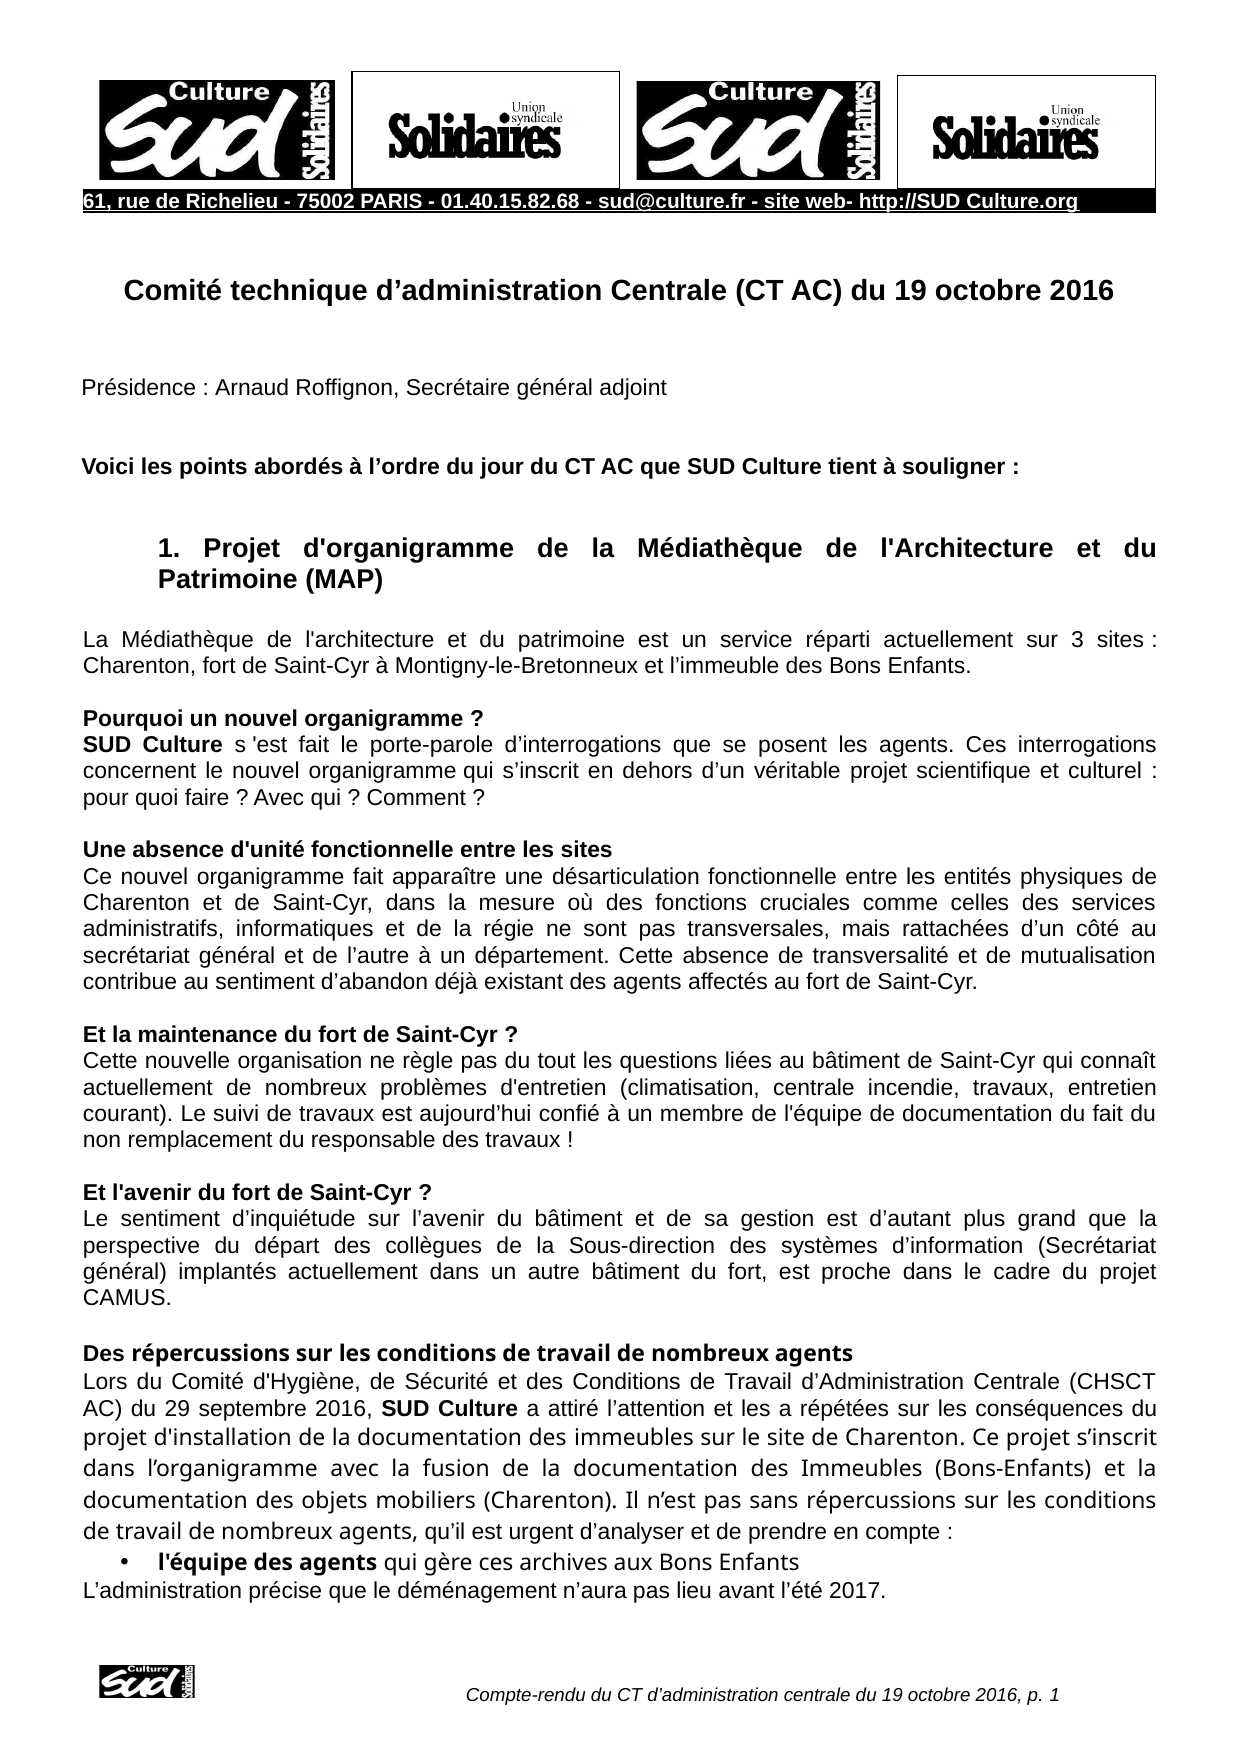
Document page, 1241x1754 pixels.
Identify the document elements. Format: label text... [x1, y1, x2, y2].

text Le sentiment d’inquiétude sur l’avenir du bâtiment et de sa gestion est d’autant plus grand que la perspective du départ des collègues de la Sous-direction des systèmes d’information (Secrétariat général) implantés actuellement dans un autre bâtiment du fort, est proche dans le cadre du projet CAMUS. [83, 1205, 1157, 1311]
text Et l'avenir du fort de Saint-Cyr ? [83, 1179, 1157, 1205]
picture [99, 1665, 195, 1698]
text SUD Culture s 'est fait le porte-parole d’interrogations que se posent les agents. Ces interrogations concernent le nouvel organigramme qui s’inscrit en dehors d’un véritable projet scientifique et culturel : pour quoi faire ? Avec qui ? Comment ? [83, 731, 1157, 810]
text Cette nouvelle organisation ne règle pas du tout les questions liées au bâtiment de Saint-Cyr qui connaît actuellement de nombreux problèmes d'entretien (climatisation, centrale incendie, travaux, entretien courant). Le suivi de travaux est aujourd’hui confié à un membre de l'équipe de documentation du fait du non remplacement du responsable des travaux ! [83, 1047, 1157, 1153]
text Présidence : Arnaud Roffignon, Secrétaire général adjoint [81, 374, 1157, 400]
text Une absence d'unité fonctionnelle entre les sites [83, 836, 1157, 863]
text 1. Projet d'organigramme de la Médiathèque de l'Architecture et du Patrimoine (MAP) [158, 532, 1157, 594]
text La Médiathèque de l'architecture et du patrimoine est un service réparti actuellement sur 3 sites : Charenton, fort de Saint-Cyr à Montigny-le-Bretonneux et l’immeuble des Bons Enfants. [83, 626, 1157, 678]
picture [636, 81, 881, 180]
text 61, rue de Richelieu - 75002 PARIS - 01.40.15.82.68 - sud@culture.fr - site web- http://SUD Culture.org [83, 189, 1156, 213]
text Comité technique d’administration Centrale (CT AC) du 19 octobre 2016 [81, 273, 1157, 307]
picture [99, 80, 335, 180]
text Ce nouvel organigramme fait apparaître une désarticulation fonctionnelle entre les entités physiques de Charenton et de Saint-Cyr, dans la mesure où des fonctions cruciales comme celles des services administratifs, informatiques et de la régie ne sont pas transversales, mais rattachées d’un côté au secrétariat général et de l’autre à un département. Cette absence de transversalité et de mutualisation contribue au sentiment d’abandon déjà existant des agents affectés au fort de Saint-Cyr. [83, 863, 1157, 994]
list l'équipe des agents qui gère ces archives aux Bons Enfants [120, 1546, 1157, 1577]
text L’administration précise que le déménagement n’aura pas lieu avant l’été 2017. [83, 1577, 1157, 1604]
text Et la maintenance du fort de Saint-Cyr ? [83, 1021, 1157, 1047]
text Pourquoi un nouvel organigramme ? [83, 704, 1157, 731]
text Voici les points abordés à l’ordre du jour du CT AC que SUD Culture tient à souligner : [81, 453, 1157, 479]
text Des répercussions sur les conditions de travail de nombreux agents [83, 1337, 1157, 1368]
text Lors du Comité d'Hygiène, de Sécurité et des Conditions de Travail d’Administration Centrale (CHSCT AC) du 29 septembre 2016, SUD Culture a attiré l’attention et les a répétées sur les conséquences du projet d'installation de la documentation des immeubles sur le site de Charenton. Ce projet s’inscrit dans l’organigramme avec la fusion de la documentation des Immeubles (Bons-Enfants) et la documentation des objets mobiliers (Charenton). Il n’est pas sans répercussions sur les conditions de travail de nombreux agents, qu’il est urgent d’analyser et de prendre en compte : [83, 1368, 1157, 1546]
